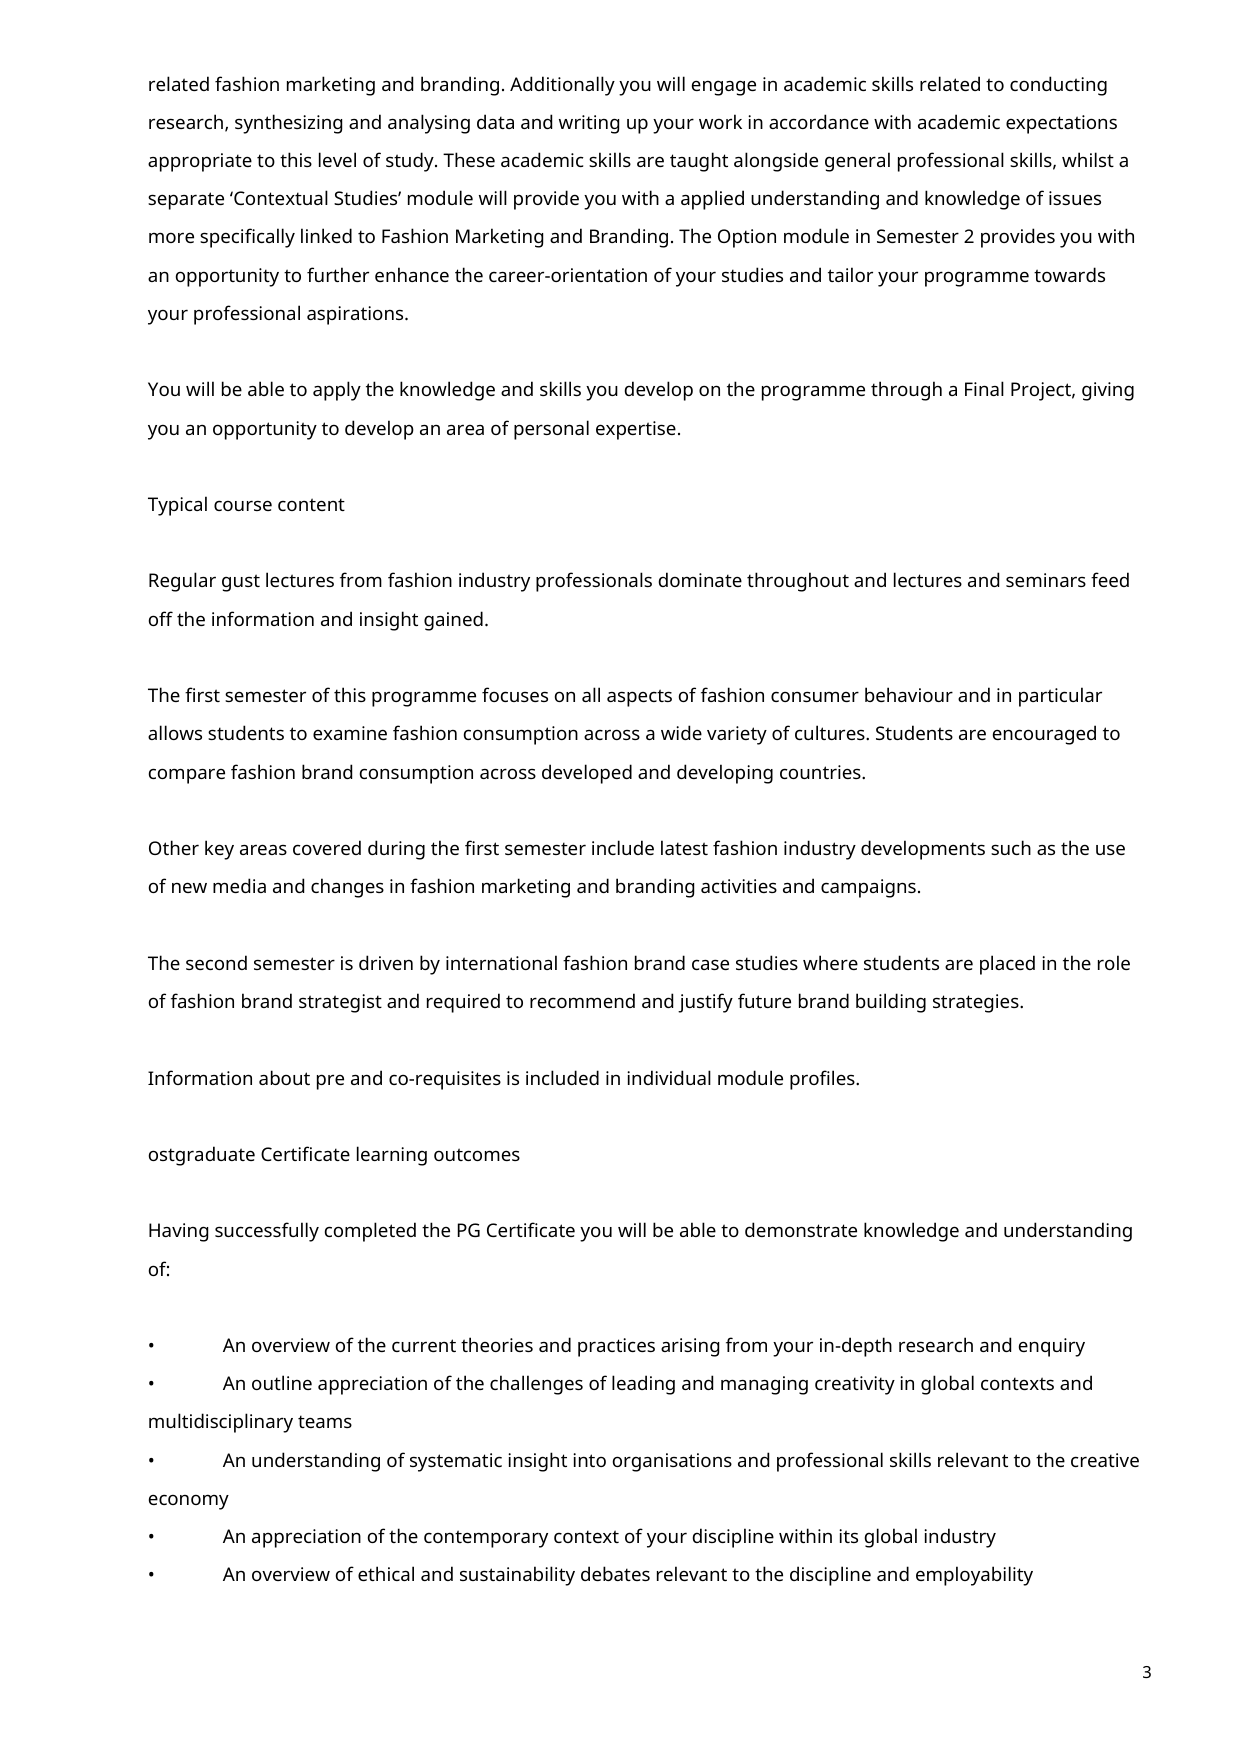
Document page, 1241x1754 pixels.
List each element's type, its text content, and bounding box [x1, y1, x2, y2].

table_header related fashion marketing and branding. Additionally you will engage in academic skills related to conducting research, synthesizing and analysing data and writing up your work in accordance with academic expectations appropriate to this level of study. These academic skills are taught alongside general professional skills, whilst a separate ‘Contextual Studies’ module will provide you with a applied understanding and knowledge of issues more specifically linked to Fashion Marketing and Branding. The Option module in Semester 2 provides you with an opportunity to further enhance the career-orientation of your studies and tailor your programme towards your professional aspirations. You will be able to apply the knowledge and skills you develop on the programme through a Final Project, giving you an opportunity to develop an area of personal expertise. Typical course content Regular gust lectures from fashion industry professionals dominate throughout and lectures and seminars feed off the information and insight gained. The first semester of this programme focuses on all aspects of fashion consumer behaviour and in particular allows students to examine fashion consumption across a wide variety of cultures. Students are encouraged to compare fashion brand consumption across developed and developing countries. Other key areas covered during the first semester include latest fashion industry developments such as the use of new media and changes in fashion marketing and branding activities and campaigns. The second semester is driven by international fashion brand case studies where students are placed in the role of fashion brand strategist and required to recommend and justify future brand building strategies. Information about pre and co-requisites is included in individual module profiles. ostgraduate Certificate learning outcomes Having successfully completed the PG Certificate you will be able to demonstrate knowledge and understanding of: • An overview of the current theories and practices arising from your in-depth research and enquiry • An outline appreciation of the challenges of leading and managing creativity in global contexts and multidisciplinary teams • An understanding of systematic insight into organisations and professional skills relevant to the creative economy • An appreciation of the contemporary context of your discipline within its global industry • An overview of ethical and sustainability debates relevant to the discipline and employability [136, 71, 1152, 1587]
